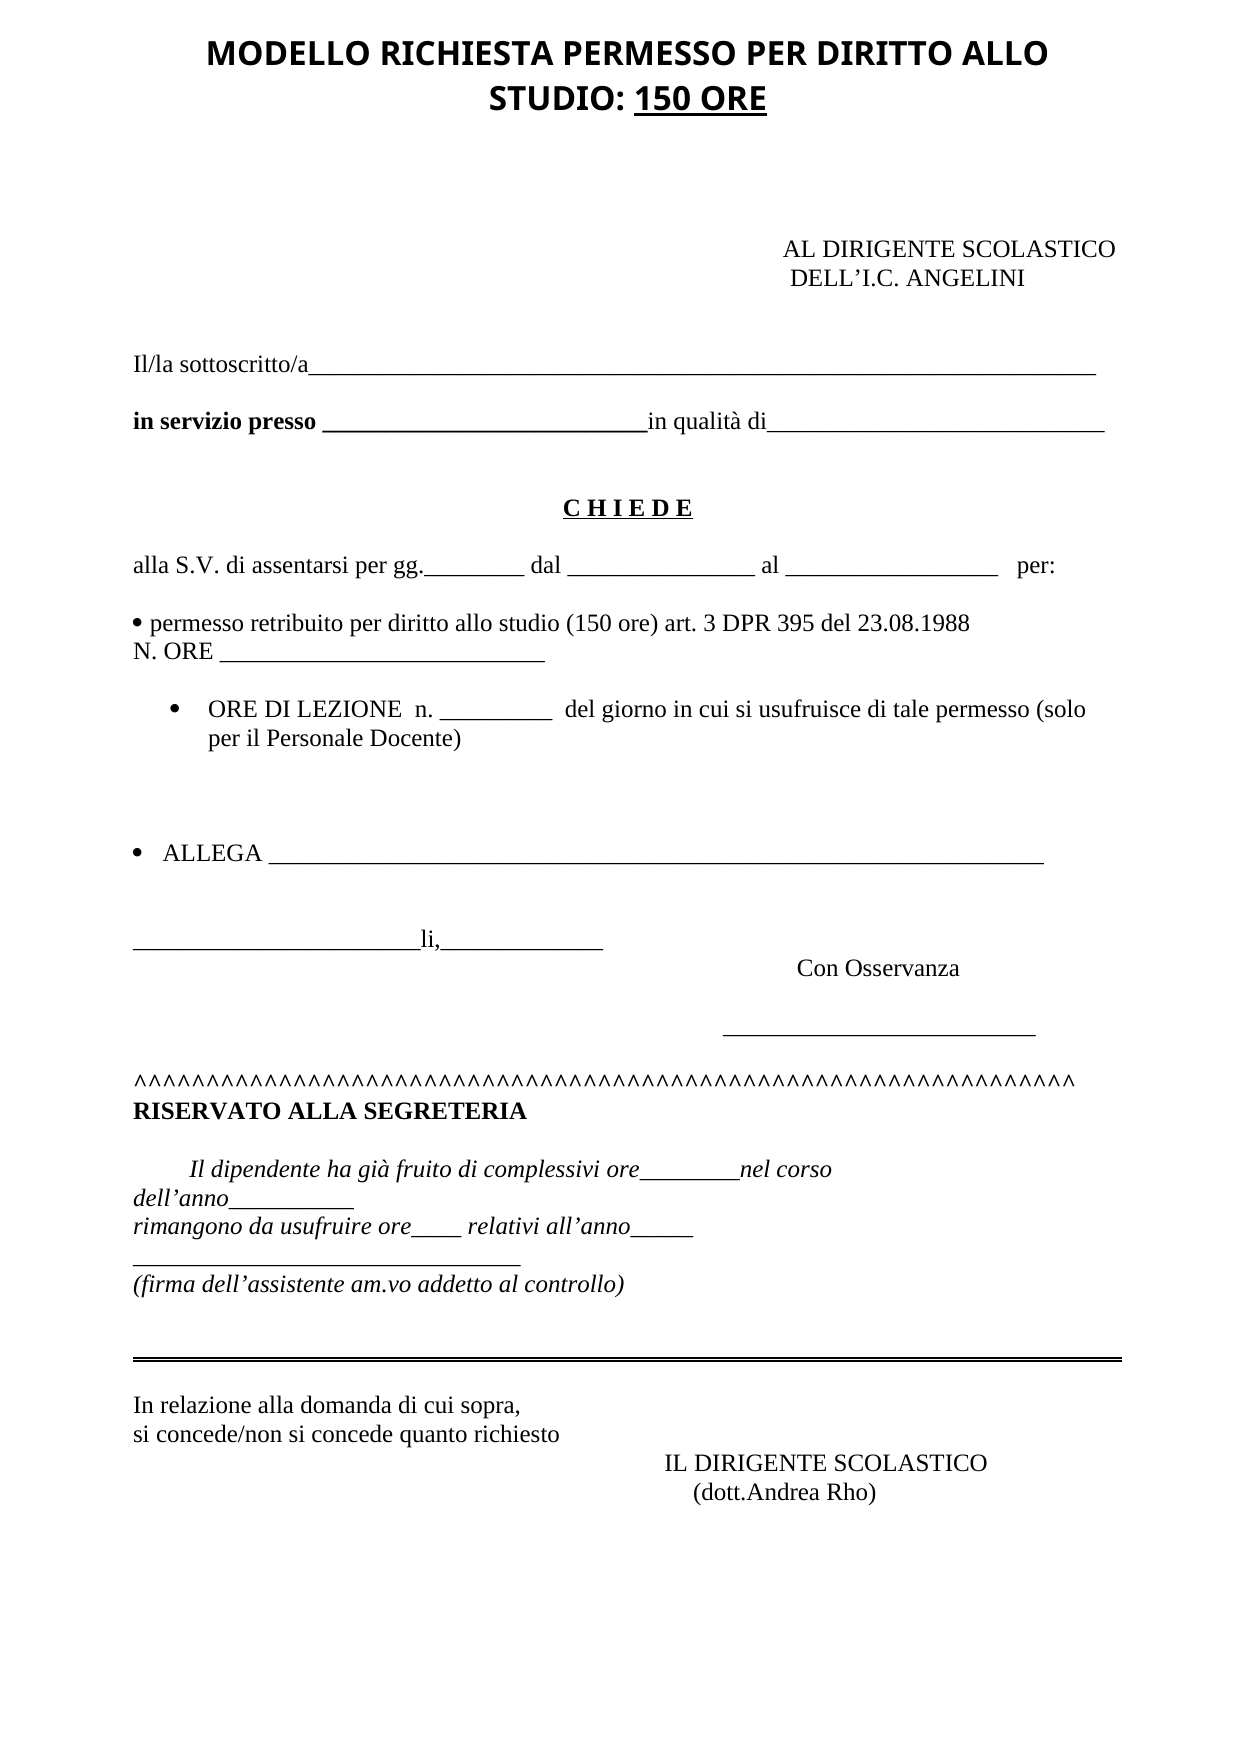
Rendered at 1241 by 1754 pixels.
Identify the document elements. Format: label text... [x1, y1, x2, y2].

text In relazione alla domanda di cui sopra, [133, 1391, 1122, 1419]
text Il dipendente ha già fruito di complessivi ore________nel corso [133, 1154, 1122, 1183]
text AL DIRIGENTE SCOLASTICO [133, 234, 1122, 263]
text DELL’I.C. ANGELINI [133, 263, 1122, 320]
text IL DIRIGENTE SCOLASTICO [133, 1448, 1122, 1477]
text _________________________ [133, 1010, 1122, 1039]
list ALLEGA ______________________________________________________________ [133, 838, 1122, 866]
text MODELLO RICHIESTA PERMESSO PER DIRITTO ALLO STUDIO: 150 ORE [133, 29, 1122, 120]
text C H I E D E [133, 493, 1122, 521]
text Il/la sottoscritto/a_______________________________________________________________ [133, 349, 1122, 378]
text Con Osservanza [133, 953, 1122, 981]
text  permesso retribuito per diritto allo studio (150 ore) art. 3 DPR 395 del 23.08.1988 [133, 608, 1122, 636]
text _______________________________ [133, 1240, 1122, 1269]
text (dott.Andrea Rho) [133, 1477, 1122, 1506]
list ORE DI LEZIONE n. _________ del giorno in cui si usufruisce di tale permesso (solo per il Personale Docente) [170, 694, 1122, 751]
text _______________________li,_____________ [133, 924, 1122, 953]
text in servizio presso __________________________in qualità di___________________________ [133, 406, 1122, 435]
text si concede/non si concede quanto richiesto [133, 1419, 1122, 1448]
text rimangono da usufruire ore____ relativi all’anno_____ [133, 1211, 1122, 1240]
text dell’anno__________ [133, 1183, 1122, 1211]
text (firma dell’assistente am.vo addetto al controllo) [133, 1269, 1122, 1298]
text alla S.V. di assentarsi per gg.________ dal _______________ al _________________ per: [133, 550, 1122, 579]
text ^^^^^^^^^^^^^^^^^^^^^^^^^^^^^^^^^^^^^^^^^^^^^^^^^^^^^^^^^^^^^^^^^ [133, 1068, 1122, 1096]
text N. ORE __________________________ [133, 636, 1122, 665]
text RISERVATO ALLA SEGRETERIA [133, 1096, 1122, 1125]
